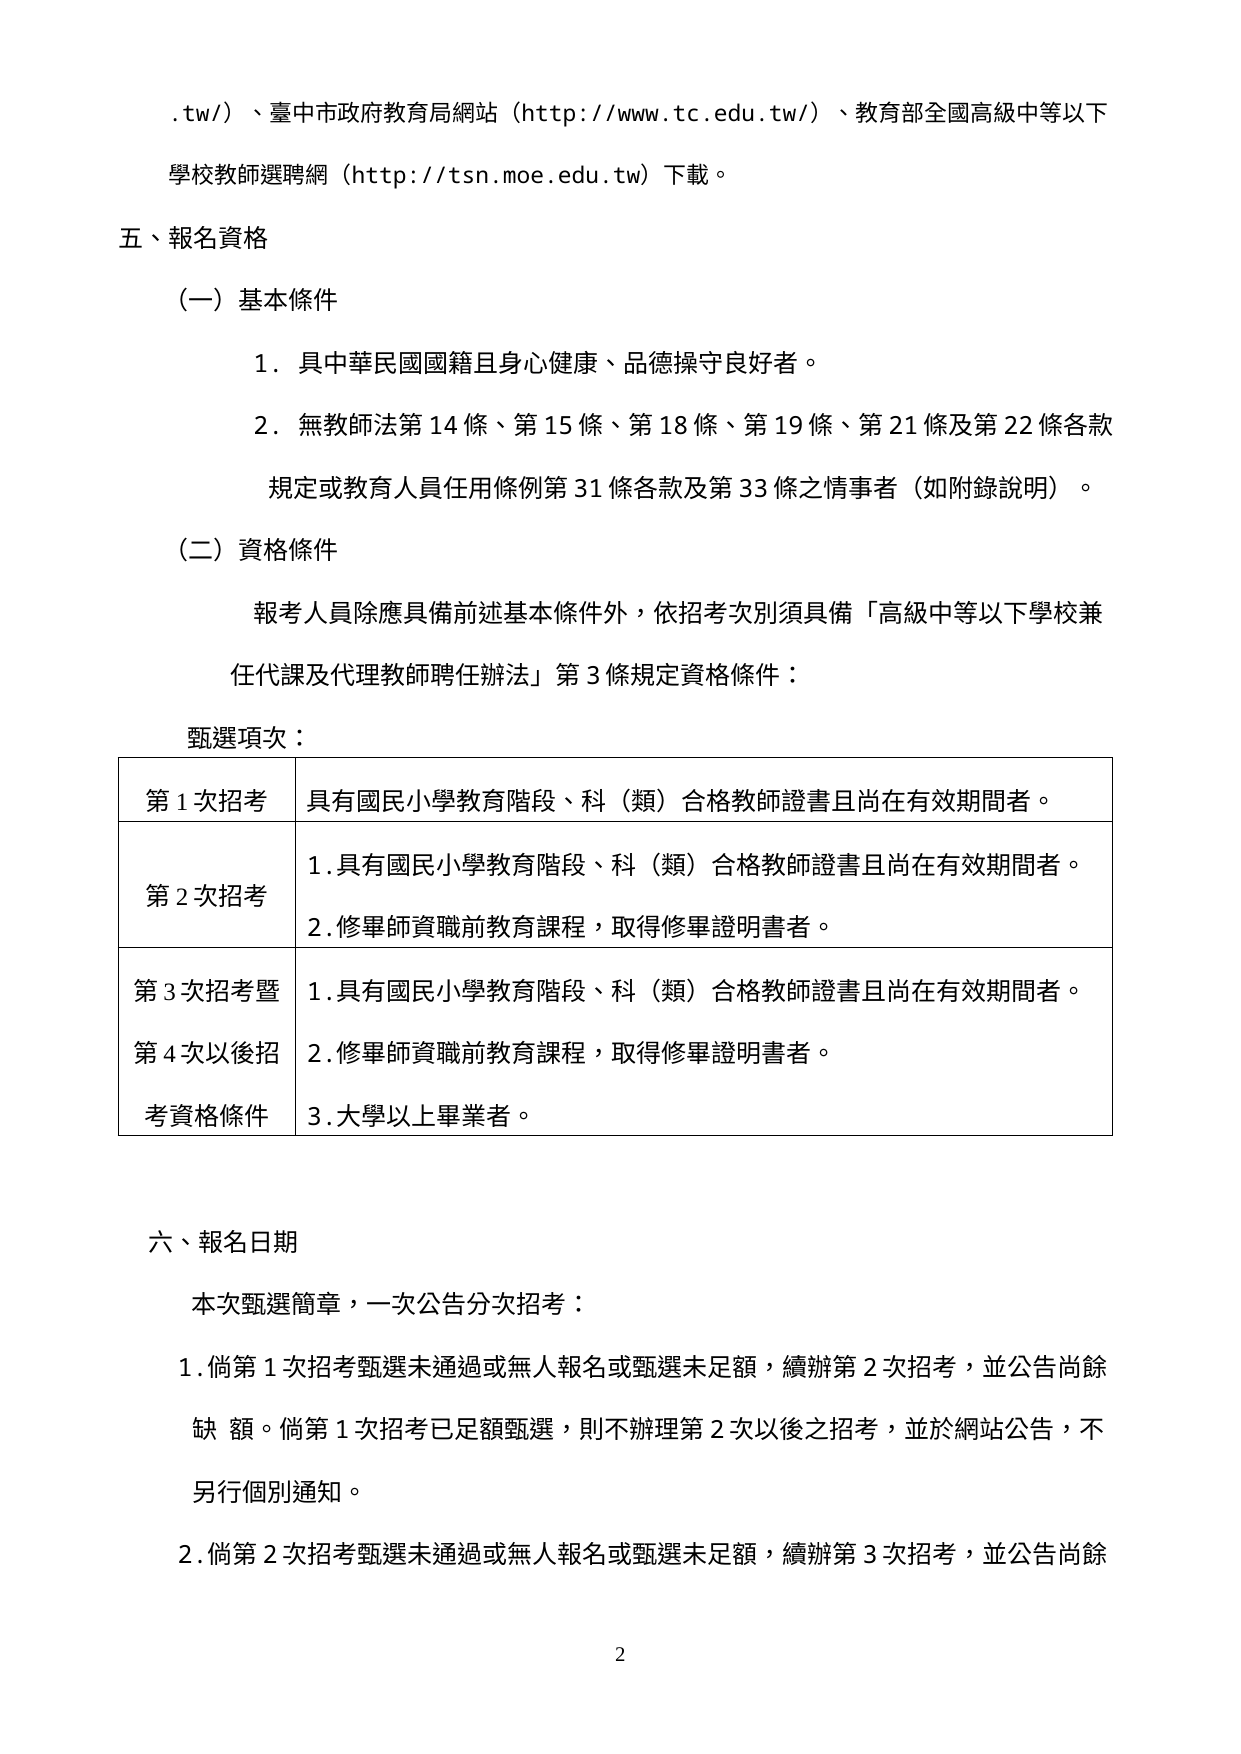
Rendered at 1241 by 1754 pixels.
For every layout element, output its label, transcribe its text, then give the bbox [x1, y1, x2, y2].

text 報考人員除應具備前述基本條件外，依招考次別須具備「高級中等以下學校兼任代課及代理教師聘任辦法」第3條規定資格條件： [118, 569, 1122, 694]
table_cell 第2次招考 [119, 822, 295, 947]
text .tw/）、臺中市政府教育局網站（http://www.tc.edu.tw/）、教育部全國高級中等以下學校教師選聘網（http://tsn.moe.edu.tw）下載。 [118, 69, 1122, 194]
table_cell 第3次招考暨 第4次以後招考資格條件 [119, 948, 295, 1135]
table_cell 1.具有國民小學教育階段、科（類）合格教師證書且尚在有效期間者。 2.修畢師資職前教育課程，取得修畢證明書者。 3.大學以上畢業者。 [296, 948, 1112, 1135]
table_header 具有國民小學教育階段、科（類）合格教師證書且尚在有效期間者。 [296, 758, 1112, 821]
text 五、報名資格 [118, 194, 1122, 257]
table_cell 1.具有國民小學教育階段、科（類）合格教師證書且尚在有效期間者。 2.修畢師資職前教育課程，取得修畢證明書者。 [296, 822, 1112, 947]
table_header 第1次招考 [119, 758, 295, 821]
text 1. 具中華民國國籍且身心健康、品德操守良好者。 [118, 319, 1122, 382]
text 2.倘第2次招考甄選未通過或無人報名或甄選未足額，續辦第3次招考，並公告尚餘 [162, 1511, 1122, 1574]
text 六、報名日期 本次甄選簡章，一次公告分次招考： [148, 1199, 1122, 1324]
text 甄選項次： [118, 694, 1122, 757]
text （一）基本條件 [118, 257, 1122, 319]
text 2. 無教師法第14條、第15條、第18條、第19條、第21條及第22條各款規定或教育人員任用條例第31條各款及第33條之情事者（如附錄說明）。 [118, 382, 1122, 507]
text 1.倘第1次招考甄選未通過或無人報名或甄選未足額，續辦第2次招考，並公告尚餘缺 額。倘第1次招考已足額甄選，則不辦理第2次以後之招考，並於網站公告，不另行個別通知。 [162, 1324, 1122, 1511]
text （二）資格條件 [118, 507, 1122, 569]
